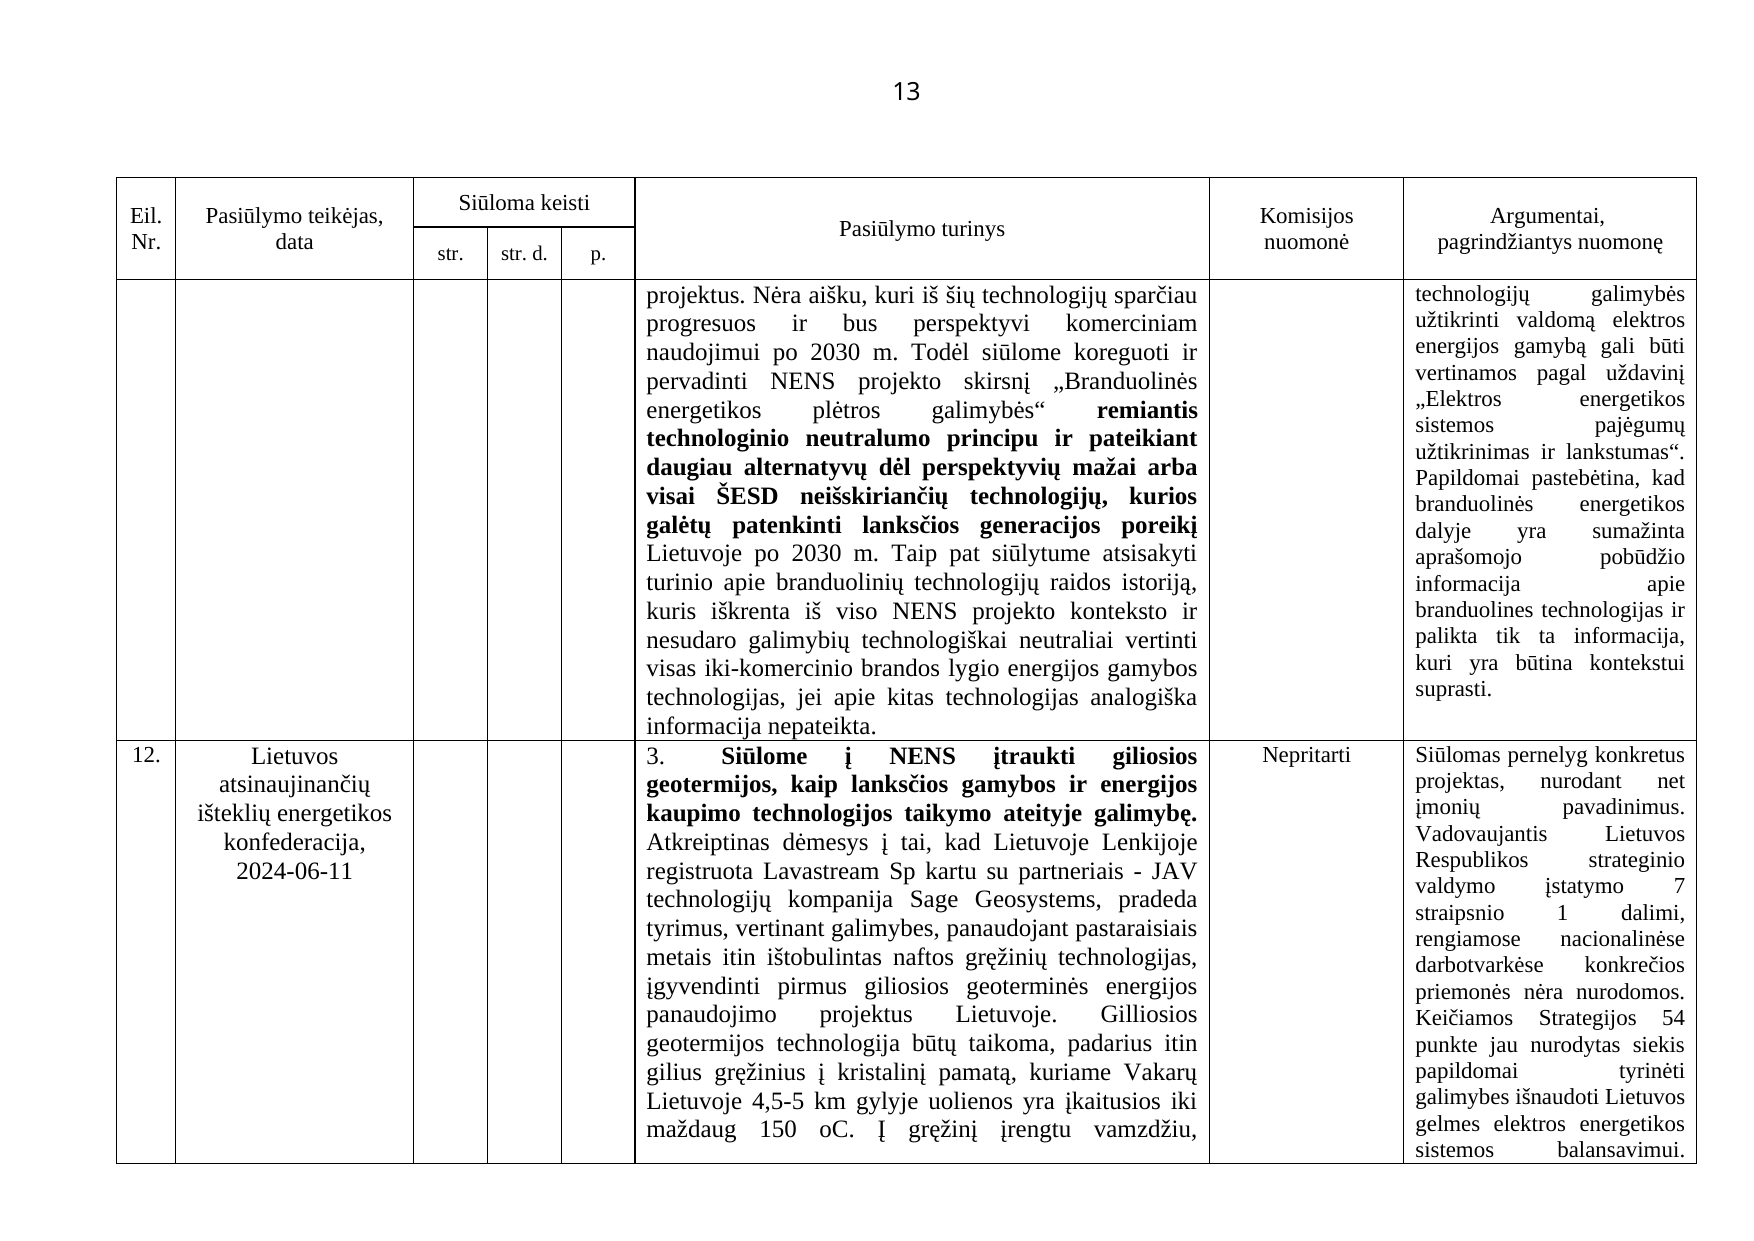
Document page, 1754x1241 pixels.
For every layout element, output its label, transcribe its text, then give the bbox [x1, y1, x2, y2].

table_cell [414, 741, 487, 1162]
table_cell 12. [117, 741, 175, 1162]
table_cell str. [414, 228, 487, 279]
table_header Pasiūlymo turinys [636, 178, 1209, 279]
table_cell [176, 280, 413, 740]
table_header Pasiūlymo teikėjas, data [176, 178, 413, 279]
table_cell [117, 280, 175, 740]
table_cell Lietuvos atsinaujinančių išteklių energetikos konfederacija, 2024-06-11 [176, 741, 413, 1162]
table_header Eil. Nr. [117, 178, 175, 279]
table_cell str. d. [488, 228, 561, 279]
table_cell projektus. Nėra aišku, kuri iš šių technologijų sparčiau progresuos ir bus perspektyvi komerciniam naudojimui po 2030 m. Todėl siūlome koreguoti ir pervadinti NENS projekto skirsnį „Branduolinės energetikos plėtros galimybės“ remiantis technologinio neutralumo principu ir pateikiant daugiau alternatyvų dėl perspektyvių mažai arba visai ŠESD neišskiriančių technologijų, kurios galėtų patenkinti lanksčios generacijos poreikį Lietuvoje po 2030 m. Taip pat siūlytume atsisakyti turinio apie branduolinių technologijų raidos istoriją, kuris iškrenta iš viso NENS projekto konteksto ir nesudaro galimybių technologiškai neutraliai vertinti visas iki-komercinio brandos lygio energijos gamybos technologijas, jei apie kitas technologijas analogiška informacija nepateikta. [636, 280, 1209, 740]
table_header Siūloma keisti [414, 178, 634, 226]
table_cell technologijų galimybės užtikrinti valdomą elektros energijos gamybą gali būti vertinamos pagal uždavinį „Elektros energetikos sistemos pajėgumų užtikrinimas ir lankstumas“. Papildomai pastebėtina, kad branduolinės energetikos dalyje yra sumažinta aprašomojo pobūdžio informacija apie branduolines technologijas ir palikta tik ta informacija, kuri yra būtina kontekstui suprasti. [1404, 280, 1696, 740]
table_header Komisijos nuomonė [1210, 178, 1403, 279]
table_cell [562, 741, 634, 1162]
table_cell [488, 741, 561, 1162]
table_cell [414, 280, 487, 740]
table_cell [562, 280, 634, 740]
table_cell Siūlome į NENS įtraukti giliosios geotermijos, kaip lanksčios gamybos ir energijos kaupimo technologijos taikymo ateityje galimybę. Atkreiptinas dėmesys į tai, kad Lietuvoje Lenkijoje registruota Lavastream Sp kartu su partneriais - JAV technologijų kompanija Sage Geosystems, pradeda tyrimus, vertinant galimybes, panaudojant pastaraisiais metais itin ištobulintas naftos gręžinių technologijas, įgyvendinti pirmus giliosios geoterminės energijos panaudojimo projektus Lietuvoje. Gilliosios geotermijos technologija būtų taikoma, padarius itin gilius gręžinius į kristalinį pamatą, kuriame Vakarų Lietuvoje 4,5-5 km gylyje uolienos yra įkaitusios iki maždaug 150 oC. Į gręžinį įrengtu vamzdžiu, [636, 741, 1209, 1162]
table_cell p. [562, 228, 634, 279]
table_cell Siūlomas pernelyg konkretus projektas, nurodant net įmonių pavadinimus. Vadovaujantis Lietuvos Respublikos strateginio valdymo įstatymo 7 straipsnio 1 dalimi, rengiamose nacionalinėse darbotvarkėse konkrečios priemonės nėra nurodomos. Keičiamos Strategijos 54 punkte jau nurodytas siekis papildomai tyrinėti galimybes išnaudoti Lietuvos gelmes elektros energetikos sistemos balansavimui. [1404, 741, 1696, 1162]
table_cell [488, 280, 561, 740]
table_header Argumentai, pagrindžiantys nuomonę [1404, 178, 1696, 279]
table_cell [1210, 280, 1403, 740]
table_cell Nepritarti [1210, 741, 1403, 1162]
